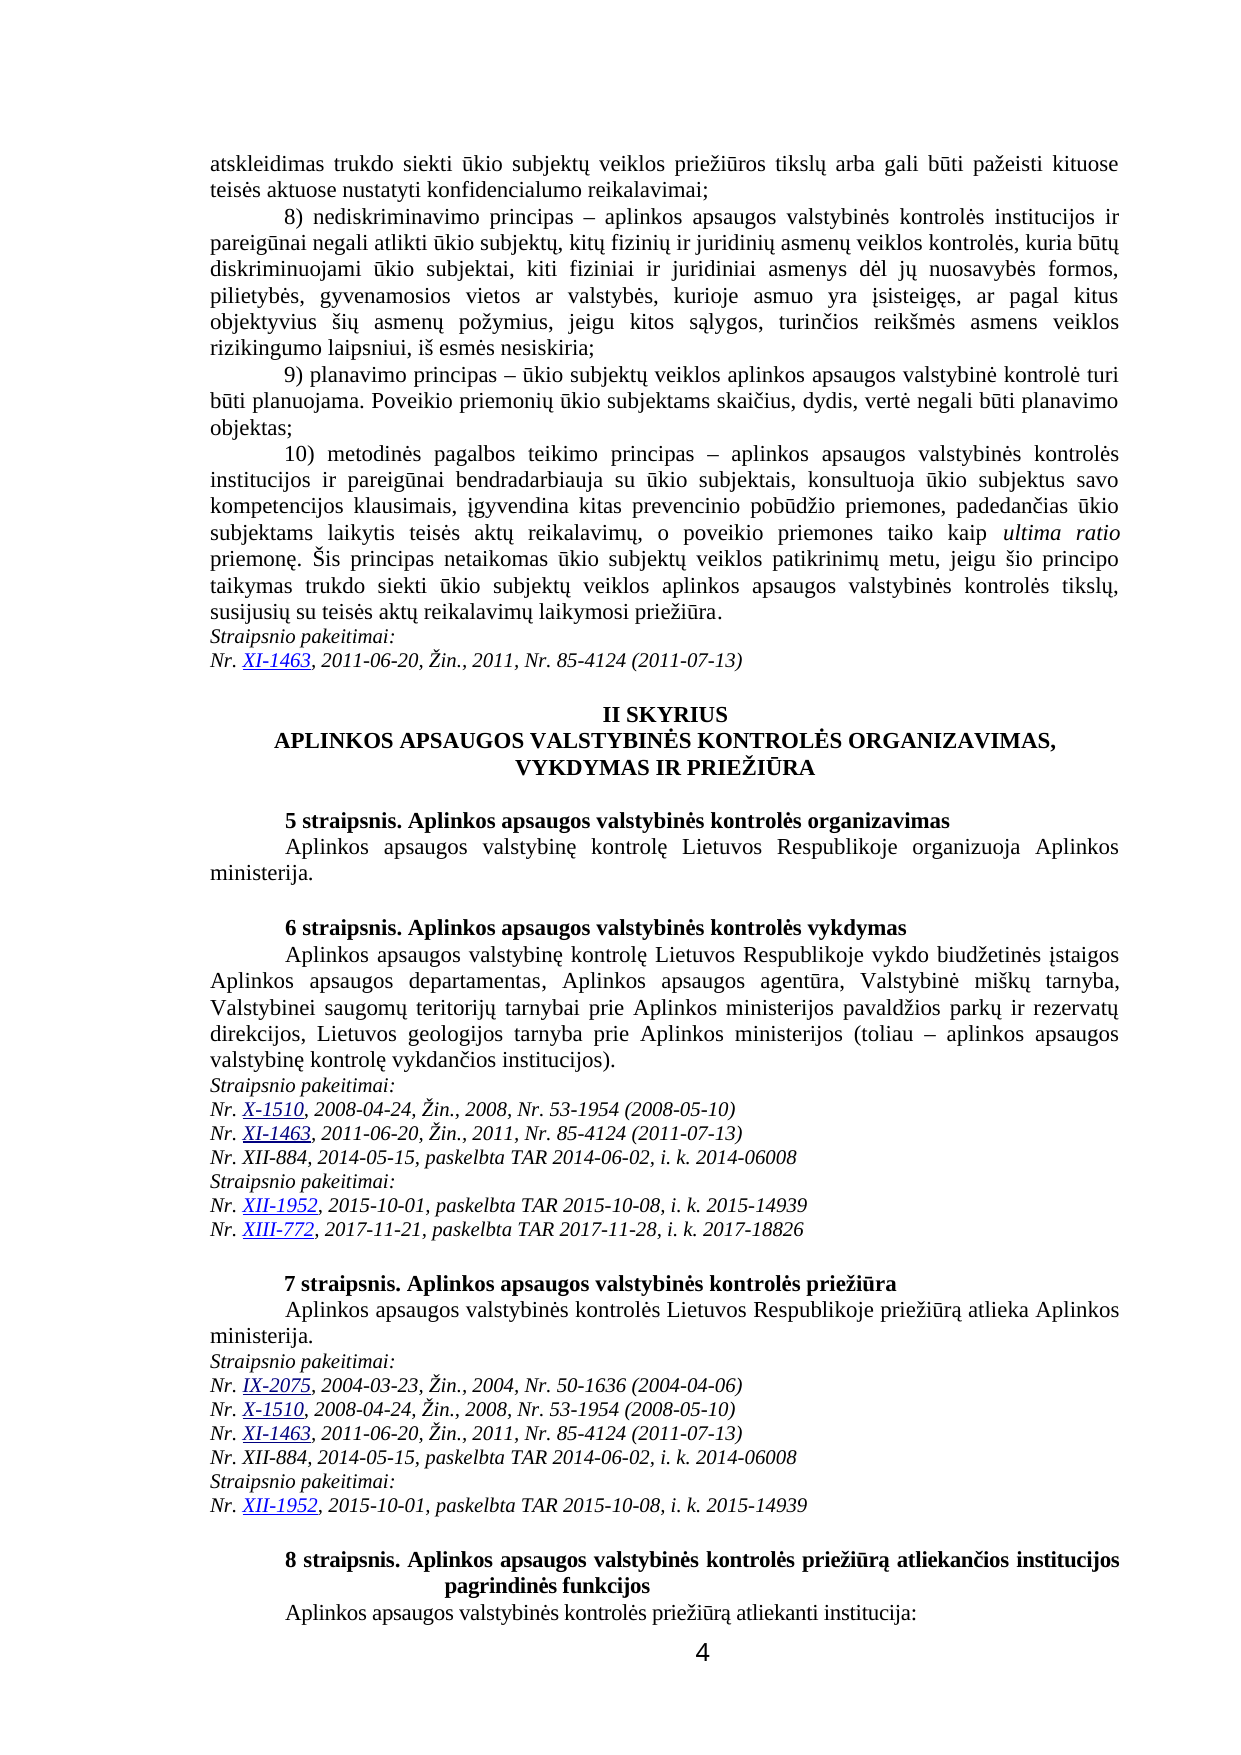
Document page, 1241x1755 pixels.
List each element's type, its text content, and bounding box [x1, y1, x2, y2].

text APLINKOS APSAUGOS VALSTYBINĖS KONTROLĖS ORGANIZAVIMAS, VYKDYMAS IR PRIEŽIŪRA [210, 728, 1120, 780]
text Straipsnio pakeitimai: [210, 1469, 1120, 1493]
text Nr. IX-2075, 2004-03-23, Žin., 2004, Nr. 50-1636 (2004-04-06) [210, 1373, 1120, 1397]
text Nr. XI-1463, 2011-06-20, Žin., 2011, Nr. 85-4124 (2011-07-13) [210, 1121, 1120, 1145]
text Nr. X-1510, 2008-04-24, Žin., 2008, Nr. 53-1954 (2008-05-10) [210, 1397, 1120, 1421]
text Nr. XII-884, 2014-05-15, paskelbta TAR 2014-06-02, i. k. 2014-06008 [210, 1145, 1120, 1169]
text Straipsnio pakeitimai: [210, 1169, 1120, 1193]
text Nr. XIII-772, 2017-11-21, paskelbta TAR 2017-11-28, i. k. 2017-18826 [210, 1217, 1120, 1241]
text Nr. XI-1463, 2011-06-20, Žin., 2011, Nr. 85-4124 (2011-07-13) [210, 1421, 1120, 1445]
text atskleidimas trukdo siekti ūkio subjektų veiklos priežiūros tikslų arba gali būti pažeisti kituose teisės aktuose nustatyti konfidencialumo reikalavimai; [210, 150, 1120, 203]
text Aplinkos apsaugos valstybinės kontrolės Lietuvos Respublikoje priežiūrą atlieka Aplinkos ministerija. [210, 1296, 1120, 1349]
text II SKYRIUS [210, 701, 1120, 728]
text 10) metodinės pagalbos teikimo principas – aplinkos apsaugos valstybinės kontrolės institucijos ir pareigūnai bendradarbiauja su ūkio subjektais, konsultuoja ūkio subjektus savo kompetencijos klausimais, įgyvendina kitas prevencinio pobūdžio priemones, padedančias ūkio subjektams laikytis teisės aktų reikalavimų, o poveikio priemones taiko kaip ultima ratio priemonę. Šis principas netaikomas ūkio subjektų veiklos patikrinimų metu, jeigu šio principo taikymas trukdo siekti ūkio subjektų veiklos aplinkos apsaugos valstybinės kontrolės tikslų, susijusių su teisės aktų reikalavimų laikymosi priežiūra. [210, 440, 1120, 624]
text Aplinkos apsaugos valstybinės kontrolės priežiūrą atliekanti institucija: [210, 1599, 1120, 1625]
text Aplinkos apsaugos valstybinę kontrolę Lietuvos Respublikoje organizuoja Aplinkos ministerija. [210, 833, 1120, 886]
text 9) planavimo principas – ūkio subjektų veiklos aplinkos apsaugos valstybinė kontrolė turi būti planuojama. Poveikio priemonių ūkio subjektams skaičius, dydis, vertė negali būti planavimo objektas; [210, 361, 1120, 440]
text 8 straipsnis. Aplinkos apsaugos valstybinės kontrolės priežiūrą atliekančios institucijos pagrindinės funkcijos [285, 1546, 1120, 1599]
text Nr. XII-1952, 2015-10-01, paskelbta TAR 2015-10-08, i. k. 2015-14939 [210, 1193, 1120, 1217]
text Nr. XII-1952, 2015-10-01, paskelbta TAR 2015-10-08, i. k. 2015-14939 [210, 1493, 1120, 1517]
text Straipsnio pakeitimai: [210, 624, 1120, 648]
text 6 straipsnis. Aplinkos apsaugos valstybinės kontrolės vykdymas [210, 914, 1120, 941]
text Nr. XII-884, 2014-05-15, paskelbta TAR 2014-06-02, i. k. 2014-06008 [210, 1445, 1120, 1469]
text 8) nediskriminavimo principas – aplinkos apsaugos valstybinės kontrolės institucijos ir pareigūnai negali atlikti ūkio subjektų, kitų fizinių ir juridinių asmenų veiklos kontrolės, kuria būtų diskriminuojami ūkio subjektai, kiti fiziniai ir juridiniai asmenys dėl jų nuosavybės formos, pilietybės, gyvenamosios vietos ar valstybės, kurioje asmuo yra įsisteigęs, ar pagal kitus objektyvius šių asmenų požymius, jeigu kitos sąlygos, turinčios reikšmės asmens veiklos rizikingumo laipsniui, iš esmės nesiskiria; [210, 203, 1120, 361]
text 5 straipsnis. Aplinkos apsaugos valstybinės kontrolės organizavimas [210, 807, 1120, 833]
text Aplinkos apsaugos valstybinę kontrolę Lietuvos Respublikoje vykdo biudžetinės įstaigos Aplinkos apsaugos departamentas, Aplinkos apsaugos agentūra, Valstybinė miškų tarnyba, Valstybinei saugomų teritorijų tarnybai prie Aplinkos ministerijos pavaldžios parkų ir rezervatų direkcijos, Lietuvos geologijos tarnyba prie Aplinkos ministerijos (toliau – aplinkos apsaugos valstybinę kontrolę vykdančios institucijos). [210, 941, 1120, 1073]
text 7 straipsnis. Aplinkos apsaugos valstybinės kontrolės priežiūra [210, 1270, 1120, 1296]
text Straipsnio pakeitimai: [210, 1349, 1120, 1373]
text Nr. X-1510, 2008-04-24, Žin., 2008, Nr. 53-1954 (2008-05-10) [210, 1097, 1120, 1121]
text Nr. XI-1463, 2011-06-20, Žin., 2011, Nr. 85-4124 (2011-07-13) [210, 648, 1120, 672]
text Straipsnio pakeitimai: [210, 1073, 1120, 1097]
